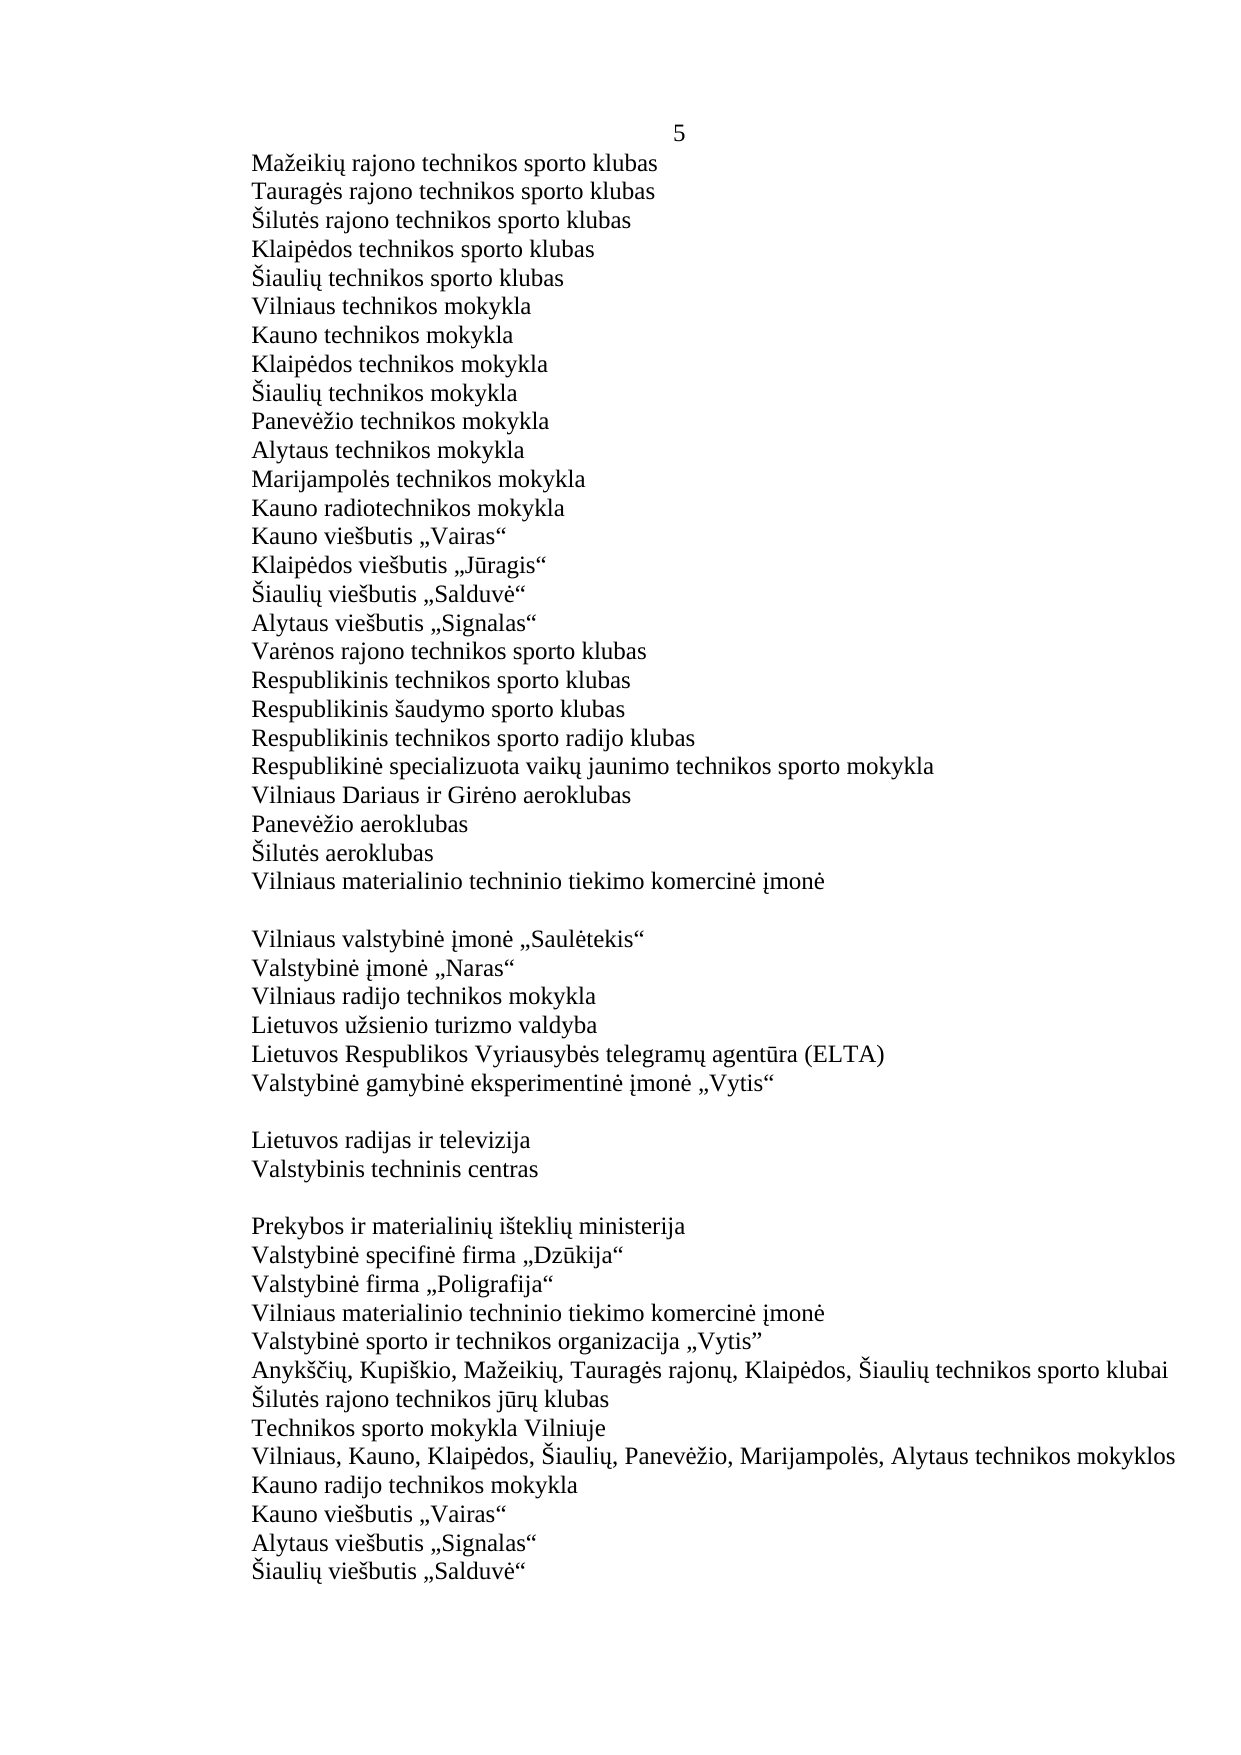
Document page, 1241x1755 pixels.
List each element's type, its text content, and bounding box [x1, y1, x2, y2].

text Kauno viešbutis „Vairas“ [177, 1499, 1181, 1528]
text Panevėžio technikos mokykla [177, 406, 1181, 435]
text Technikos sporto mokykla Vilniuje [177, 1413, 1181, 1441]
text Respublikinis technikos sporto radijo klubas [177, 723, 1181, 751]
text Šilutės rajono technikos sporto klubas [177, 205, 1181, 234]
text Šilutės rajono technikos jūrų klubas [177, 1384, 1181, 1413]
text Vilniaus Dariaus ir Girėno aeroklubas [177, 780, 1181, 809]
text Kauno radijo technikos mokykla [177, 1470, 1181, 1499]
text Lietuvos radijas ir televizija [177, 1125, 1181, 1154]
text Alytaus viešbutis „Signalas“ [177, 1528, 1181, 1556]
text Šilutės aeroklubas [177, 838, 1181, 866]
text Šiaulių technikos mokykla [177, 378, 1181, 406]
text Šiaulių technikos sporto klubas [177, 263, 1181, 291]
text Vilniaus, Kauno, Klaipėdos, Šiaulių, Panevėžio, Marijampolės, Alytaus technikos mokyklos [177, 1441, 1181, 1470]
text Vilniaus valstybinė įmonė „Saulėtekis“ [177, 924, 1181, 953]
text Vilniaus materialinio techninio tiekimo komercinė įmonė [177, 866, 1181, 895]
text Vilniaus technikos mokykla [177, 291, 1181, 320]
text Mažeikių rajono technikos sporto klubas [177, 148, 1181, 176]
text Vilniaus materialinio techninio tiekimo komercinė įmonė [177, 1298, 1181, 1326]
text Vilniaus radijo technikos mokykla [177, 981, 1181, 1010]
text Šiaulių viešbutis „Salduvė“ [177, 1556, 1181, 1585]
text Kauno viešbutis „Vairas“ [177, 521, 1181, 550]
text Klaipėdos technikos mokykla [177, 349, 1181, 378]
text Anykščių, Kupiškio, Mažeikių, Tauragės rajonų, Klaipėdos, Šiaulių technikos sporto klubai [177, 1355, 1181, 1384]
text Valstybinė firma „Poligrafija“ [177, 1269, 1181, 1298]
text Kauno technikos mokykla [177, 320, 1181, 349]
text Valstybinė specifinė firma „Dzūkija“ [177, 1240, 1181, 1269]
text Alytaus viešbutis „Signalas“ [177, 608, 1181, 636]
text Panevėžio aeroklubas [177, 809, 1181, 838]
text Valstybinė sporto ir technikos organizacija „Vytis” [177, 1326, 1181, 1355]
text Lietuvos Respublikos Vyriausybės telegramų agentūra (ELTA) [177, 1039, 1181, 1068]
text Tauragės rajono technikos sporto klubas [177, 176, 1181, 205]
text Šiaulių viešbutis „Salduvė“ [177, 579, 1181, 608]
text Varėnos rajono technikos sporto klubas [177, 636, 1181, 665]
text Respublikinė specializuota vaikų jaunimo technikos sporto mokykla [177, 751, 1181, 780]
text Marijampolės technikos mokykla [177, 464, 1181, 493]
text Alytaus technikos mokykla [177, 435, 1181, 464]
text Respublikinis technikos sporto klubas [177, 665, 1181, 694]
text Klaipėdos technikos sporto klubas [177, 234, 1181, 263]
text Valstybinė įmonė „Naras“ [177, 953, 1181, 981]
text Lietuvos užsienio turizmo valdyba [177, 1010, 1181, 1039]
text Valstybinė gamybinė eksperimentinė įmonė „Vytis“ [177, 1068, 1181, 1096]
text Klaipėdos viešbutis „Jūragis“ [177, 550, 1181, 579]
text Kauno radiotechnikos mokykla [177, 493, 1181, 521]
text Valstybinis techninis centras [177, 1154, 1181, 1183]
text Respublikinis šaudymo sporto klubas [177, 694, 1181, 723]
text Prekybos ir materialinių išteklių ministerija [177, 1211, 1181, 1240]
